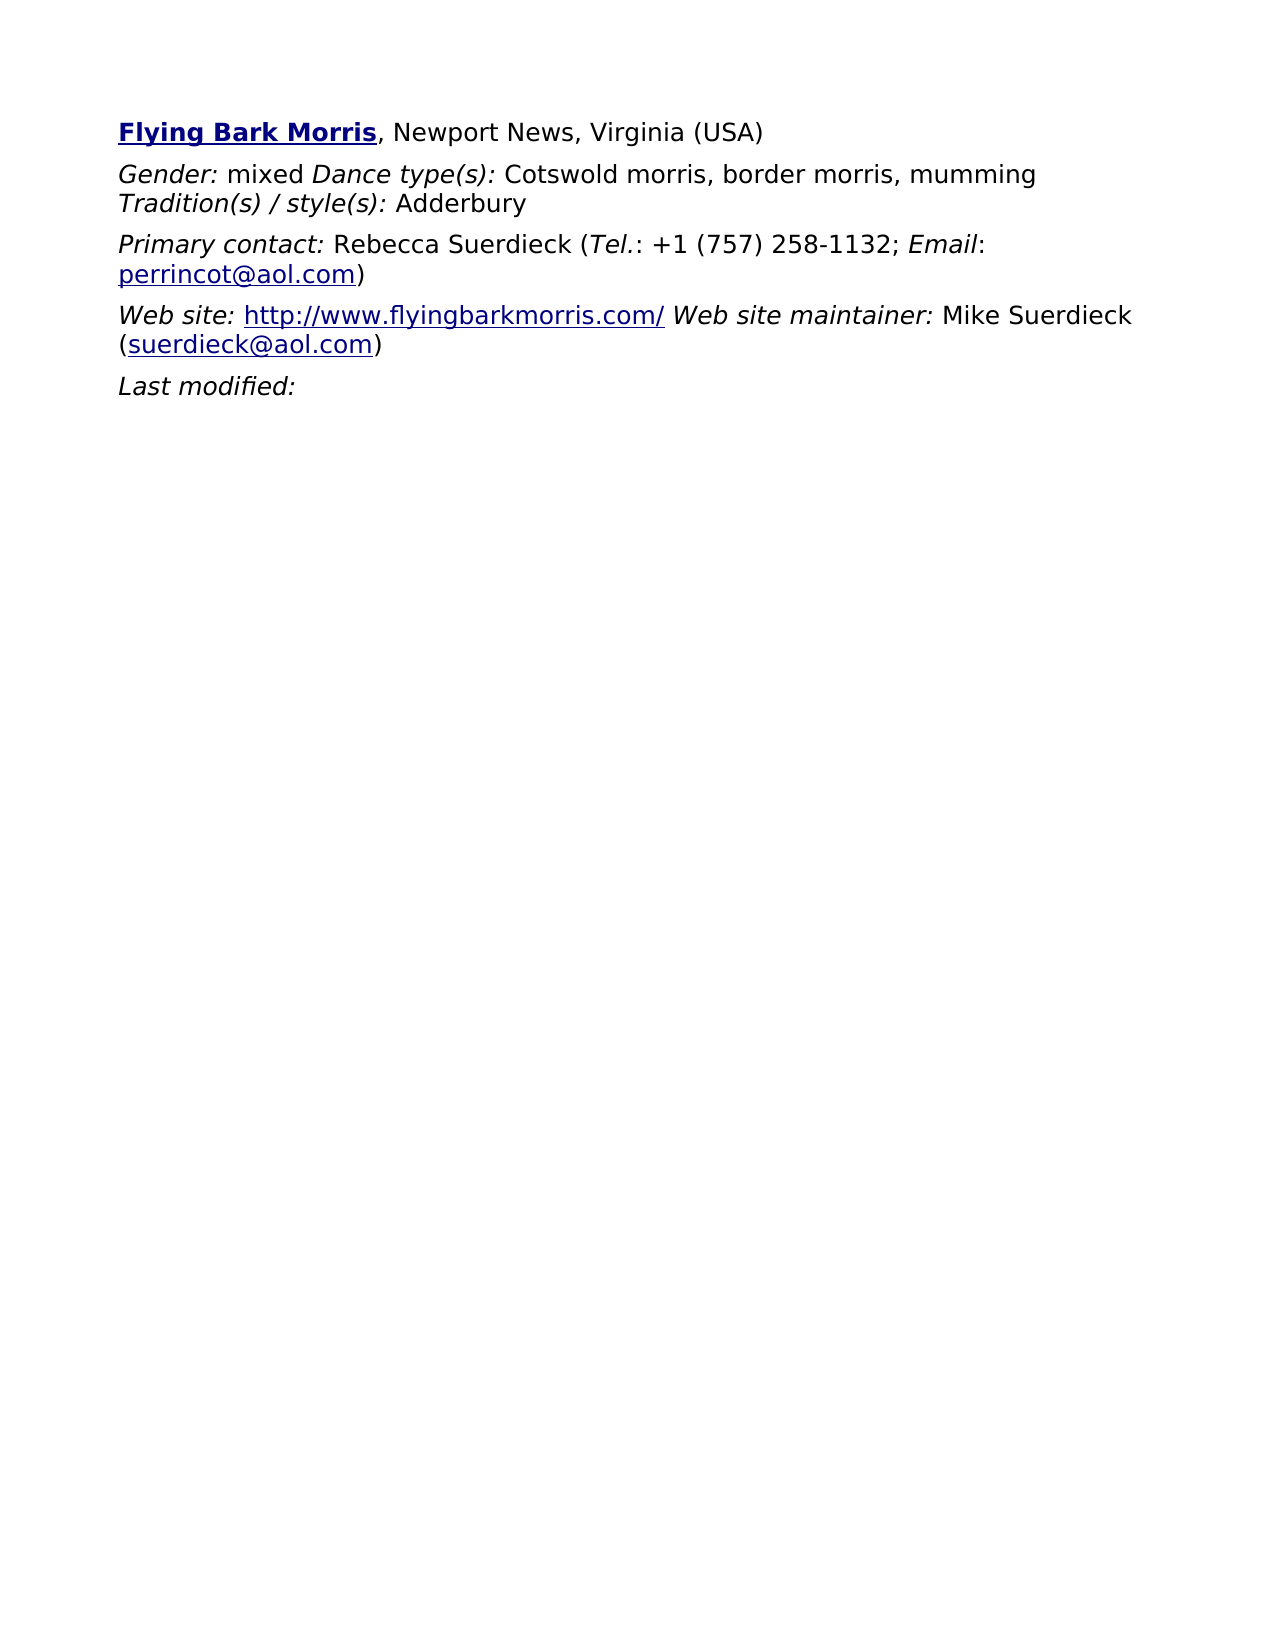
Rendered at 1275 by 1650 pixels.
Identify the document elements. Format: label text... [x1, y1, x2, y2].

text Gender: mixed Dance type(s): Cotswold morris, border morris, mumming Tradition(s) / style(s): Adderbury [118, 160, 1157, 218]
text Primary contact: Rebecca Suerdieck (Tel.: +1 (757) 258-1132; Email: perrincot@aol.com) [118, 231, 1157, 289]
text Last modified: [118, 372, 1157, 401]
text Web site: http://www.flyingbarkmorris.com/ Web site maintainer: Mike Suerdieck (suerdieck@aol.com) [118, 301, 1157, 360]
text Flying Bark Morris, Newport News, Virginia (USA) [118, 118, 1157, 147]
